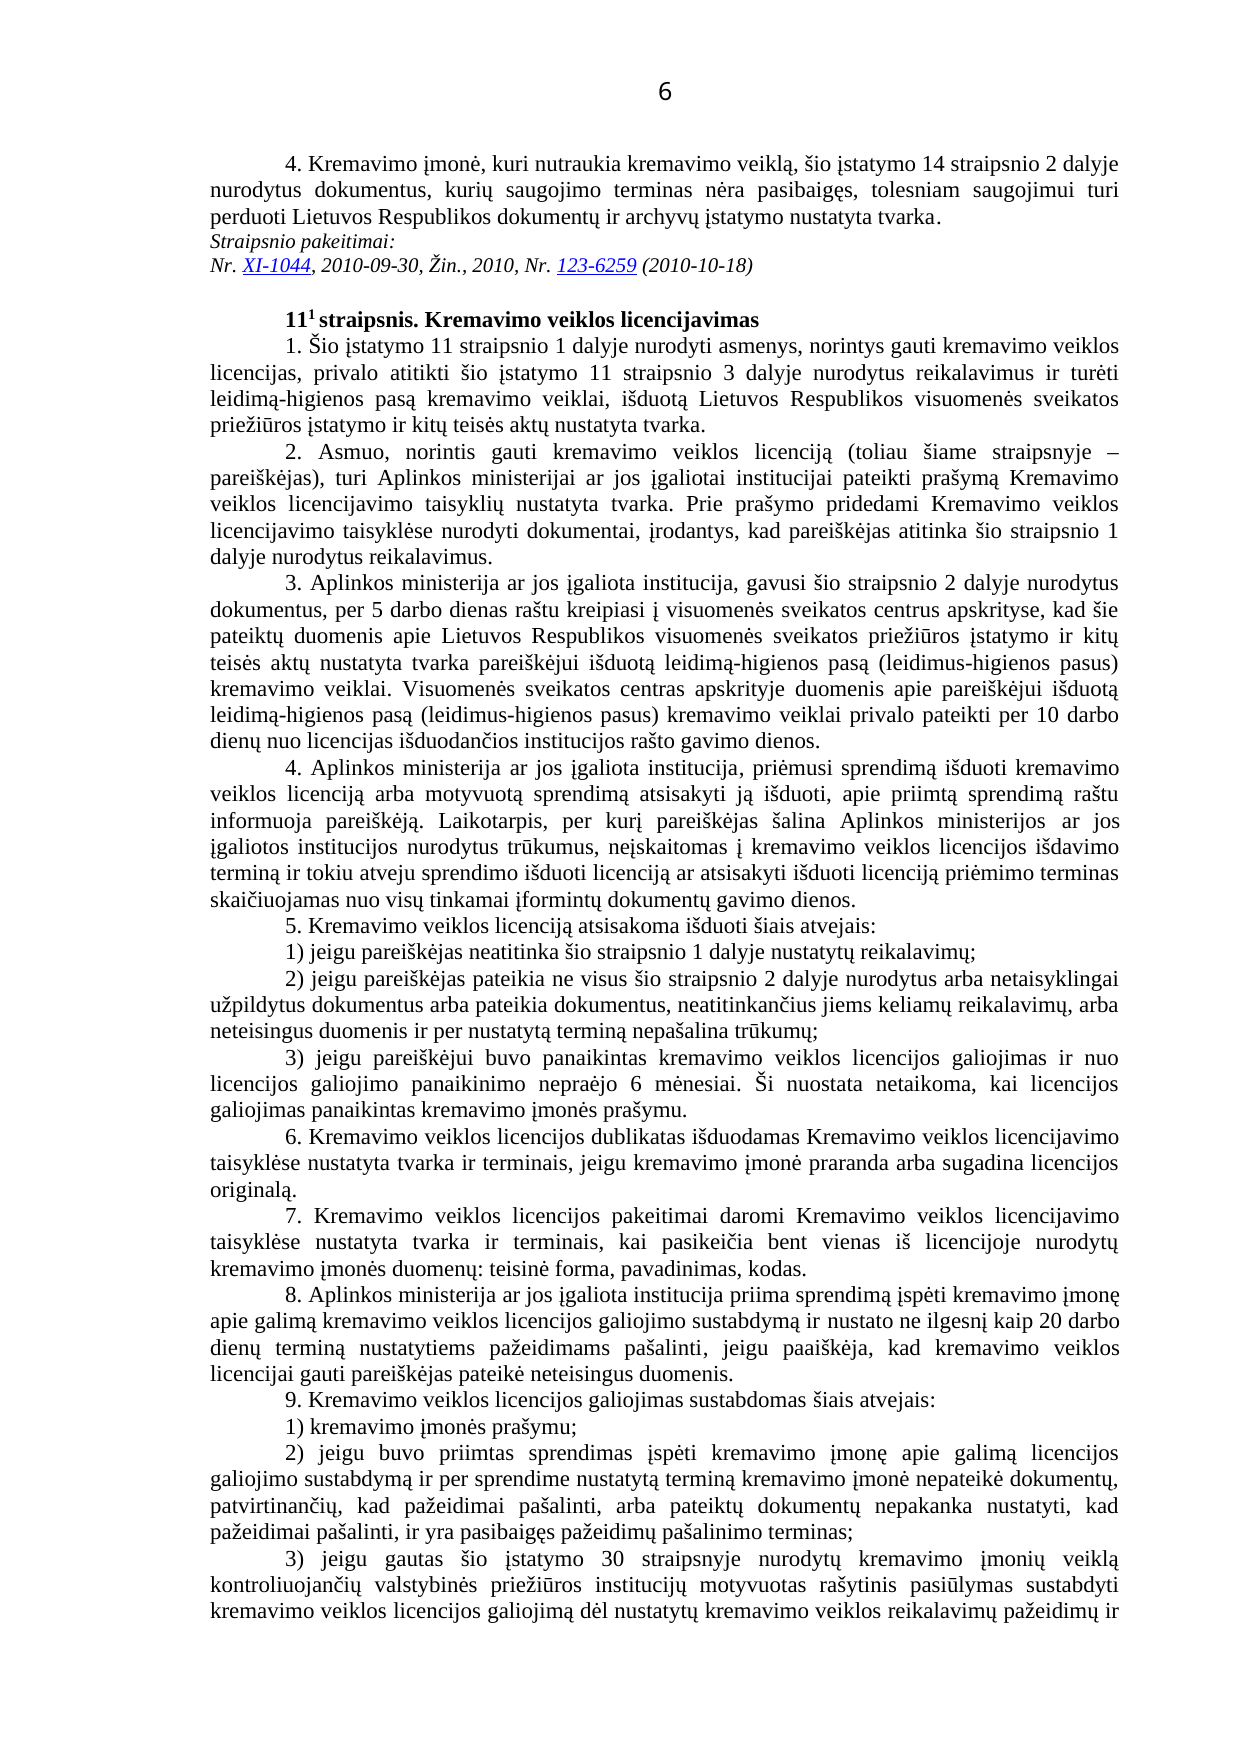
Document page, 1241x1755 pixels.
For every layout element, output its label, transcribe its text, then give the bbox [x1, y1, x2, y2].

text 3) jeigu pareiškėjui buvo panaikintas kremavimo veiklos licencijos galiojimas ir nuo licencijos galiojimo panaikinimo nepraėjo 6 mėnesiai. Ši nuostata netaikoma, kai licencijos galiojimas panaikintas kremavimo įmonės prašymu. [210, 1044, 1120, 1123]
text 1) jeigu pareiškėjas neatitinka šio straipsnio 1 dalyje nustatytų reikalavimų; [210, 938, 1120, 965]
text 1) kremavimo įmonės prašymu; [210, 1413, 1120, 1439]
text 2. Asmuo, norintis gauti kremavimo veiklos licenciją (toliau šiame straipsnyje – pareiškėjas), turi Aplinkos ministerijai ar jos įgaliotai institucijai pateikti prašymą Kremavimo veiklos licencijavimo taisyklių nustatyta tvarka. Prie prašymo pridedami Kremavimo veiklos licencijavimo taisyklėse nurodyti dokumentai, įrodantys, kad pareiškėjas atitinka šio straipsnio 1 dalyje nurodytus reikalavimus. [210, 438, 1120, 569]
text 6. Kremavimo veiklos licencijos dublikatas išduodamas Kremavimo veiklos licencijavimo taisyklėse nustatyta tvarka ir terminais, jeigu kremavimo įmonė praranda arba sugadina licencijos originalą. [210, 1123, 1120, 1202]
text 3. Aplinkos ministerija ar jos įgaliota institucija, gavusi šio straipsnio 2 dalyje nurodytus dokumentus, per 5 darbo dienas raštu kreipiasi į visuomenės sveikatos centrus apskrityse, kad šie pateiktų duomenis apie Lietuvos Respublikos visuomenės sveikatos priežiūros įstatymo ir kitų teisės aktų nustatyta tvarka pareiškėjui išduotą leidimą-higienos pasą (leidimus-higienos pasus) kremavimo veiklai. Visuomenės sveikatos centras apskrityje duomenis apie pareiškėjui išduotą leidimą-higienos pasą (leidimus-higienos pasus) kremavimo veiklai privalo pateikti per 10 darbo dienų nuo licencijas išduodančios institucijos rašto gavimo dienos. [210, 569, 1120, 754]
text 8. Aplinkos ministerija ar jos įgaliota institucija priima sprendimą įspėti kremavimo įmonę apie galimą kremavimo veiklos licencijos galiojimo sustabdymą ir nustato ne ilgesnį kaip 20 darbo dienų terminą nustatytiems pažeidimams pašalinti, jeigu paaiškėja, kad kremavimo veiklos licencijai gauti pareiškėjas pateikė neteisingus duomenis. [210, 1281, 1120, 1386]
text Straipsnio pakeitimai: [210, 229, 1120, 253]
text Nr. XI-1044, 2010-09-30, Žin., 2010, Nr. 123-6259 (2010-10-18) [210, 253, 1120, 277]
text 7. Kremavimo veiklos licencijos pakeitimai daromi Kremavimo veiklos licencijavimo taisyklėse nustatyta tvarka ir terminais, kai pasikeičia bent vienas iš licencijoje nurodytų kremavimo įmonės duomenų: teisinė forma, pavadinimas, kodas. [210, 1202, 1120, 1281]
text 4. Kremavimo įmonė, kuri nutraukia kremavimo veiklą, šio įstatymo 14 straipsnio 2 dalyje nurodytus dokumentus, kurių saugojimo terminas nėra pasibaigęs, tolesniam saugojimui turi perduoti Lietuvos Respublikos dokumentų ir archyvų įstatymo nustatyta tvarka. [210, 150, 1120, 229]
text 3) jeigu gautas šio įstatymo 30 straipsnyje nurodytų kremavimo įmonių veiklą kontroliuojančių valstybinės priežiūros institucijų motyvuotas rašytinis pasiūlymas sustabdyti kremavimo veiklos licencijos galiojimą dėl nustatytų kremavimo veiklos reikalavimų pažeidimų ir [210, 1544, 1120, 1624]
text 1. Šio įstatymo 11 straipsnio 1 dalyje nurodyti asmenys, norintys gauti kremavimo veiklos licencijas, privalo atitikti šio įstatymo 11 straipsnio 3 dalyje nurodytus reikalavimus ir turėti leidimą-higienos pasą kremavimo veiklai, išduotą Lietuvos Respublikos visuomenės sveikatos priežiūros įstatymo ir kitų teisės aktų nustatyta tvarka. [210, 332, 1120, 438]
text 9. Kremavimo veiklos licencijos galiojimas sustabdomas šiais atvejais: [210, 1386, 1120, 1413]
text 111 straipsnis. Kremavimo veiklos licencijavimas [210, 306, 1120, 332]
text 4. Aplinkos ministerija ar jos įgaliota institucija, priėmusi sprendimą išduoti kremavimo veiklos licenciją arba motyvuotą sprendimą atsisakyti ją išduoti, apie priimtą sprendimą raštu informuoja pareiškėją. Laikotarpis, per kurį pareiškėjas šalina Aplinkos ministerijos ar jos įgaliotos institucijos nurodytus trūkumus, neįskaitomas į kremavimo veiklos licencijos išdavimo terminą ir tokiu atveju sprendimo išduoti licenciją ar atsisakyti išduoti licenciją priėmimo terminas skaičiuojamas nuo visų tinkamai įformintų dokumentų gavimo dienos. [210, 754, 1120, 912]
text 5. Kremavimo veiklos licenciją atsisakoma išduoti šiais atvejais: [210, 912, 1120, 938]
text 2) jeigu pareiškėjas pateikia ne visus šio straipsnio 2 dalyje nurodytus arba netaisyklingai užpildytus dokumentus arba pateikia dokumentus, neatitinkančius jiems keliamų reikalavimų, arba neteisingus duomenis ir per nustatytą terminą nepašalina trūkumų; [210, 965, 1120, 1044]
text 2) jeigu buvo priimtas sprendimas įspėti kremavimo įmonę apie galimą licencijos galiojimo sustabdymą ir per sprendime nustatytą terminą kremavimo įmonė nepateikė dokumentų, patvirtinančių, kad pažeidimai pašalinti, arba pateiktų dokumentų nepakanka nustatyti, kad pažeidimai pašalinti, ir yra pasibaigęs pažeidimų pašalinimo terminas; [210, 1439, 1120, 1544]
